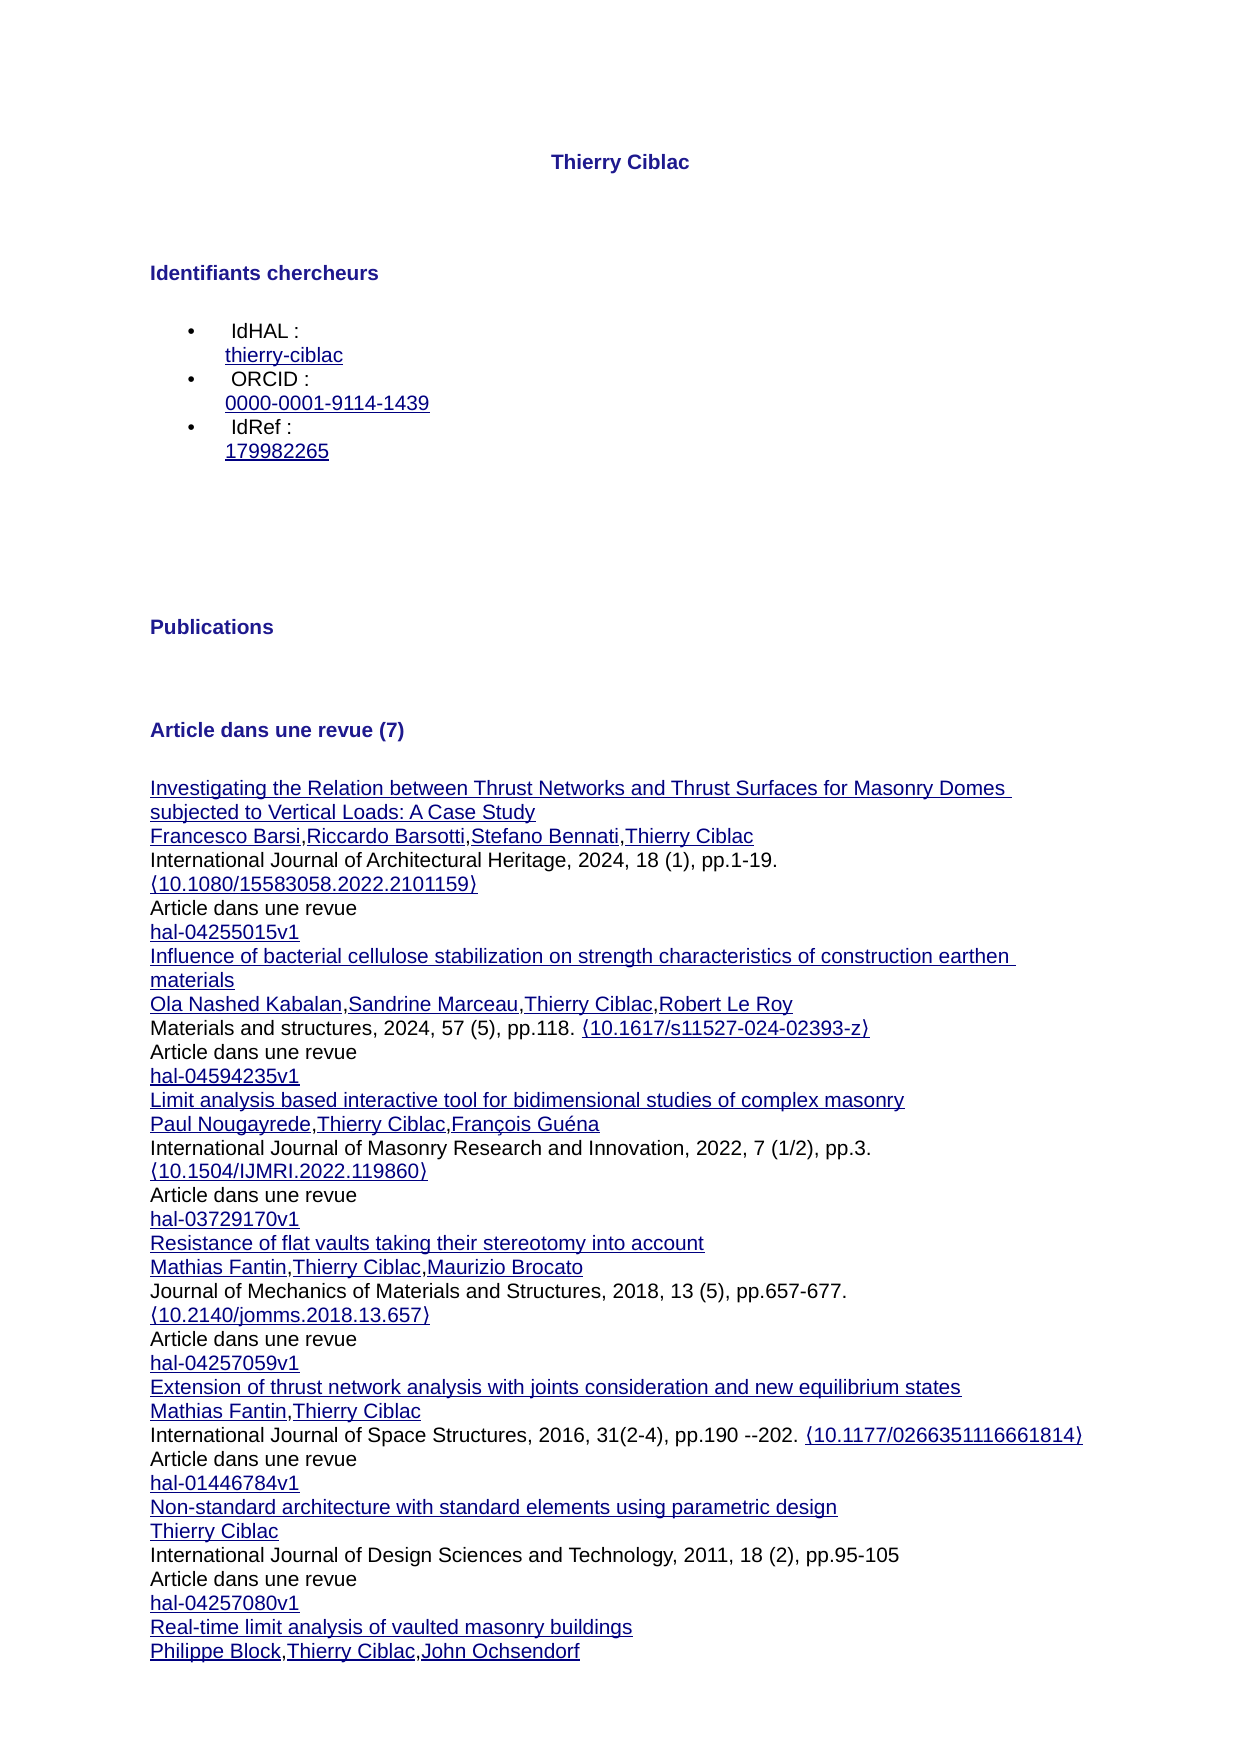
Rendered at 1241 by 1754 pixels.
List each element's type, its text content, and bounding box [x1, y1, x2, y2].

table_cell Real-time limit analysis of vaulted masonry buildings Philippe Block,Thierry Ciblac,John Ochsendorf [150, 1615, 1090, 1662]
list 0000-0001-9114-1439 [187, 391, 1090, 414]
list ORCID : [187, 367, 1090, 391]
table_cell Influence of bacterial cellulose stabilization on strength characteristics of construction earthen materials Ola Nashed Kabalan,Sandrine Marceau,Thierry Ciblac,Robert Le Roy Materials and structures, 2024, 57 (5), pp.118. ⟨10.1617/s11527-024-02393-z⟩ Article dans une revue hal-04594235v1 [150, 944, 1090, 1087]
table_cell Non-standard architecture with standard elements using parametric design Thierry Ciblac International Journal of Design Sciences and Technology, 2011, 18 (2), pp.95-105 Article dans une revue hal-04257080v1 [150, 1495, 1090, 1614]
subtitle Identifiants chercheurs [150, 260, 1090, 284]
list 179982265 [187, 438, 1090, 462]
table_cell Limit analysis based interactive tool for bidimensional studies of complex masonry Paul Nougayrede,Thierry Ciblac,François Guéna International Journal of Masonry Research and Innovation, 2022, 7 (1/2), pp.3. ⟨10.1504/IJMRI.2022.119860⟩ Article dans une revue hal-03729170v1 [150, 1088, 1090, 1231]
subtitle Thierry Ciblac [150, 150, 1090, 174]
list thierry-ciblac [187, 343, 1090, 367]
subtitle Article dans une revue (7) [150, 718, 1090, 742]
list IdHAL : [187, 319, 1090, 343]
subtitle Publications [150, 614, 1090, 638]
table_header Investigating the Relation between Thrust Networks and Thrust Surfaces for Masonry Domes subjected to Vertical Loads: A Case Study Francesco Barsi,Riccardo Barsotti,Stefano Bennati,Thierry Ciblac International Journal of Architectural Heritage, 2024, 18 (1), pp.1-19. ⟨10.1080/15583058.2022.2101159⟩ Article dans une revue hal-04255015v1 [150, 776, 1090, 944]
table_cell Extension of thrust network analysis with joints consideration and new equilibrium states Mathias Fantin,Thierry Ciblac International Journal of Space Structures, 2016, 31(2-4), pp.190 --202. ⟨10.1177/0266351116661814⟩ Article dans une revue hal-01446784v1 [150, 1375, 1090, 1495]
list IdRef : [187, 414, 1090, 438]
table_cell Resistance of flat vaults taking their stereotomy into account Mathias Fantin,Thierry Ciblac,Maurizio Brocato Journal of Mechanics of Materials and Structures, 2018, 13 (5), pp.657-677. ⟨10.2140/jomms.2018.13.657⟩ Article dans une revue hal-04257059v1 [150, 1231, 1090, 1375]
